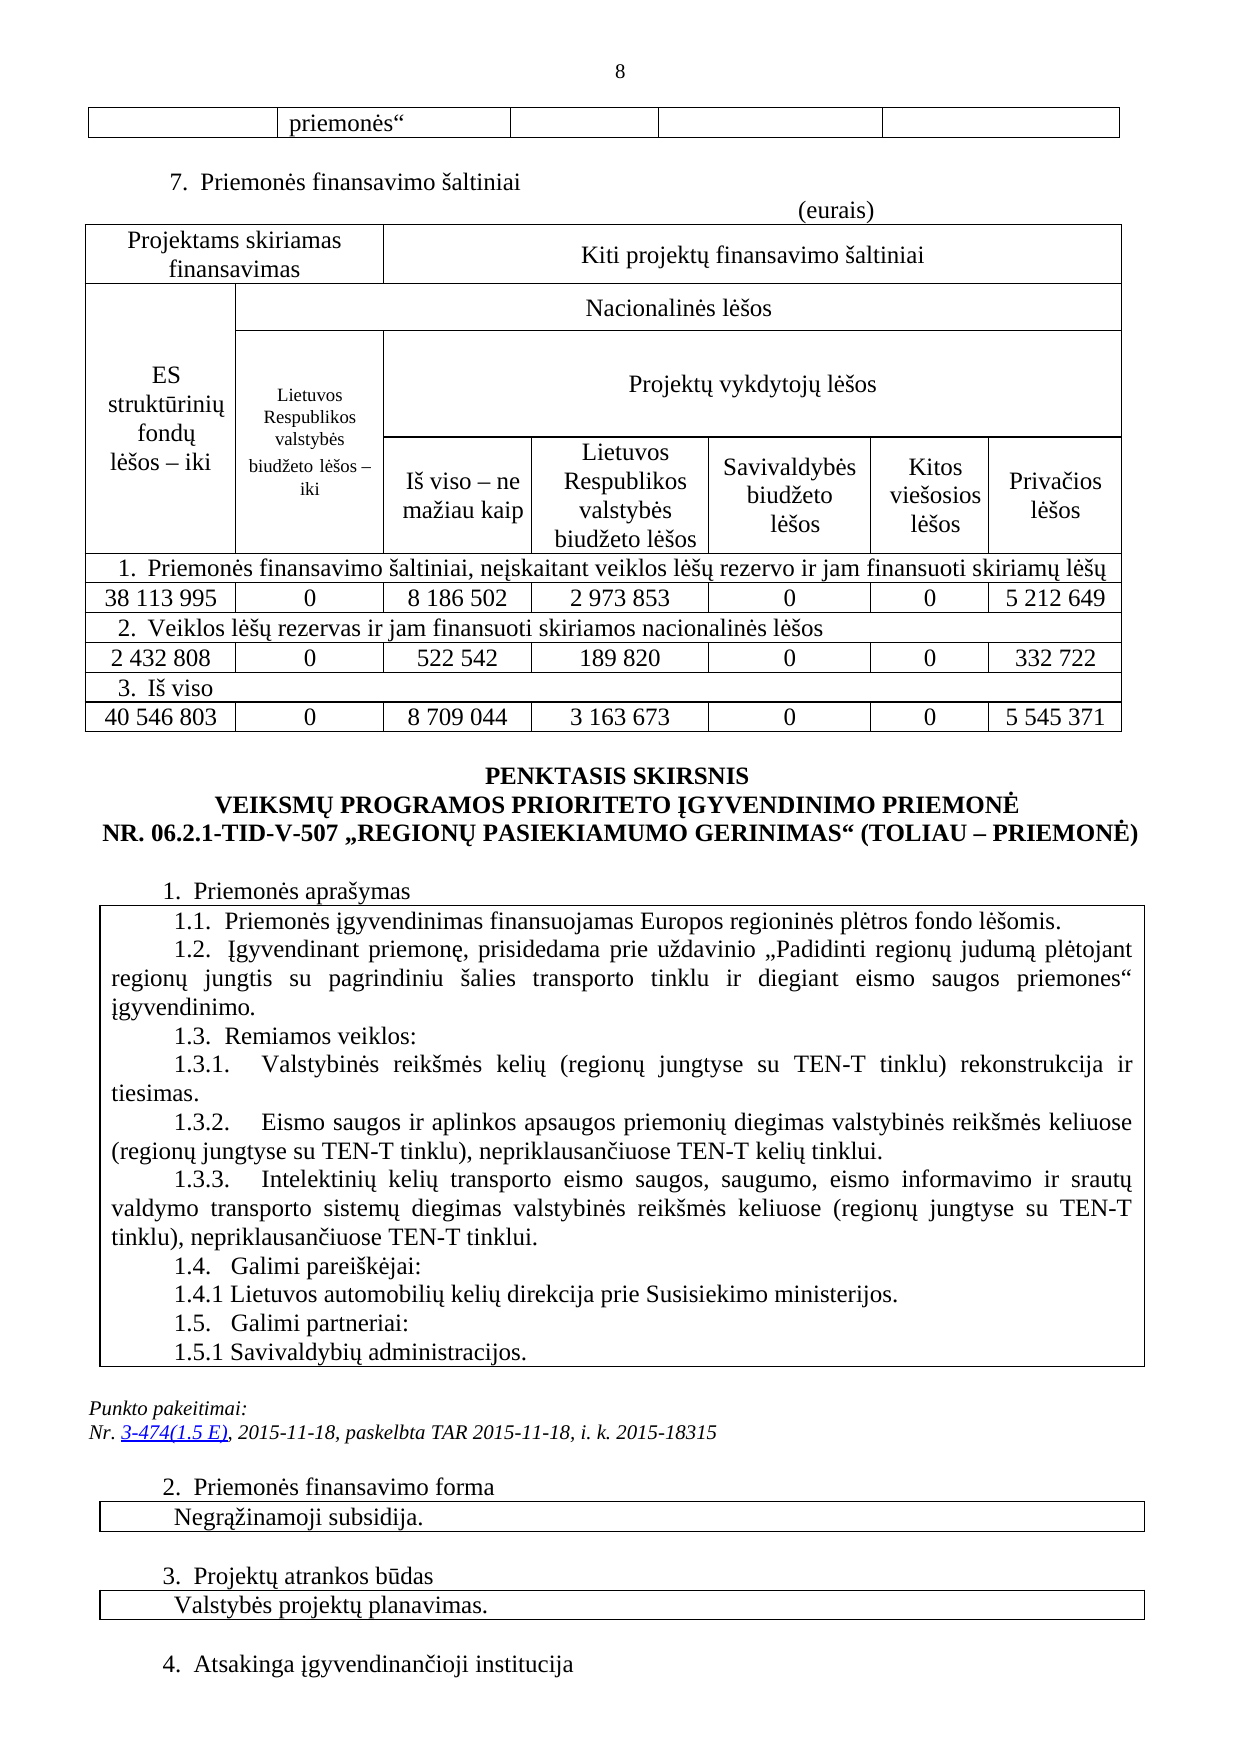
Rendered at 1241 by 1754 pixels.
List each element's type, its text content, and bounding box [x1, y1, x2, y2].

table_cell Kitos viešosios lėšos [871, 438, 988, 552]
text 1. Priemonės aprašymas [162, 876, 1152, 905]
table_cell 0 [871, 643, 988, 672]
table_cell 0 [709, 643, 870, 672]
table_cell 38 113 995 [86, 583, 235, 612]
text (eurais) [89, 196, 874, 224]
table_cell 2 973 853 [532, 583, 708, 612]
table_cell 0 [871, 703, 988, 731]
table_cell [89, 108, 277, 137]
text VEIKSMŲ PROGRAMOS PRIORITETO ĮGYVENDINIMO PRIEMONĖ [89, 790, 1152, 818]
table_cell 5 545 371 [989, 703, 1121, 731]
table_cell 0 [236, 703, 383, 731]
text PENKTASIS SKIRSNIS [89, 761, 1152, 790]
table_cell [659, 108, 882, 137]
table_header Valstybės projektų planavimas. [101, 1591, 1144, 1619]
table_cell 332 722 [989, 643, 1121, 672]
table_header Projektams skiriamas finansavimas [86, 225, 383, 283]
text Punkto pakeitimai: [89, 1396, 1152, 1419]
table_cell Projektų vykdytojų lėšos [384, 331, 1121, 436]
table_cell 0 [236, 643, 383, 672]
table_cell 1.5. Galimi partneriai: 1.5.1 Savivaldybių administracijos. [101, 1308, 1144, 1366]
table_header Negrąžinamoji subsidija. [101, 1502, 1144, 1531]
table_cell ES struktūrinių fondų lėšos – iki [86, 284, 235, 552]
table_cell [883, 108, 1119, 137]
table_cell 8 186 502 [384, 583, 531, 612]
table_cell 522 542 [384, 643, 531, 672]
text Nr. 3-474(1.5 E), 2015-11-18, paskelbta TAR 2015-11-18, i. k. 2015-18315 [89, 1419, 1152, 1444]
table_cell 2 432 808 [86, 643, 235, 672]
table_cell Privačios lėšos [989, 438, 1121, 552]
table_cell 2. Veiklos lėšų rezervas ir jam finansuoti skiriamos nacionalinės lėšos [86, 613, 1121, 642]
table_cell 1.2. Įgyvendinant priemonę, prisidedama prie uždavinio „Padidinti regionų judumą plėtojant regionų jungtis su pagrindiniu šalies transporto tinklu ir diegiant eismo saugos priemones“ įgyvendinimo. [101, 935, 1144, 1021]
text 7. Priemonės finansavimo šaltiniai [169, 167, 1152, 196]
table_cell Lietuvos Respublikos valstybės biudžeto lėšos [532, 438, 708, 552]
table_cell 1. Priemonės finansavimo šaltiniai, neįskaitant veiklos lėšų rezervo ir jam finansuoti skiriamų lėšų [86, 554, 1121, 582]
table_cell Iš viso – ne mažiau kaip [384, 438, 531, 552]
table_cell 0 [236, 583, 383, 612]
table_cell [511, 108, 658, 137]
table_cell 40 546 803 [86, 703, 235, 731]
table_cell 3. Iš viso [86, 673, 1121, 701]
text 3. Projektų atrankos būdas [162, 1561, 1152, 1589]
table_cell 8 709 044 [384, 703, 531, 731]
table_cell 0 [709, 583, 870, 612]
table_header 1.1. Priemonės įgyvendinimas finansuojamas Europos regioninės plėtros fondo lėšomis. [101, 906, 1144, 934]
table_cell 189 820 [532, 643, 708, 672]
text 4. Atsakinga įgyvendinančioji institucija [162, 1649, 1152, 1678]
table_cell Lietuvos Respublikos valstybės biudžeto lėšos – iki [236, 331, 383, 552]
table_cell 3 163 673 [532, 703, 708, 731]
table_header Kiti projektų finansavimo šaltiniai [384, 225, 1121, 283]
text NR. 06.2.1-TID-V-507 „REGIONŲ PASIEKIAMUMO GERINIMAS“ (TOLIAU – priemonė) [89, 818, 1152, 847]
table_cell 1.4. Galimi pareiškėjai: 1.4.1 Lietuvos automobilių kelių direkcija prie Susisiekimo ministerijos. [101, 1251, 1144, 1308]
table_cell Savivaldybės biudžeto lėšos [709, 438, 870, 552]
table_cell Nacionalinės lėšos [236, 284, 1121, 330]
table_cell priemonės“ [278, 108, 510, 137]
text 2. Priemonės finansavimo forma [162, 1472, 1152, 1501]
table_cell 0 [709, 703, 870, 731]
table_cell 5 212 649 [989, 583, 1121, 612]
table_cell 0 [871, 583, 988, 612]
table_cell 1.3. Remiamos veiklos: 1.3.1. Valstybinės reikšmės kelių (regionų jungtyse su TEN-T tinklu) rekonstrukcija ir tiesimas. 1.3.2. Eismo saugos ir aplinkos apsaugos priemonių diegimas valstybinės reikšmės keliuose (regionų jungtyse su TEN-T tinklu), nepriklausančiuose TEN-T kelių tinklui. 1.3.3. Intelektinių kelių transporto eismo saugos, saugumo, eismo informavimo ir srautų valdymo transporto sistemų diegimas valstybinės reikšmės keliuose (regionų jungtyse su TEN-T tinklu), nepriklausančiuose TEN-T tinklui. [101, 1021, 1144, 1251]
